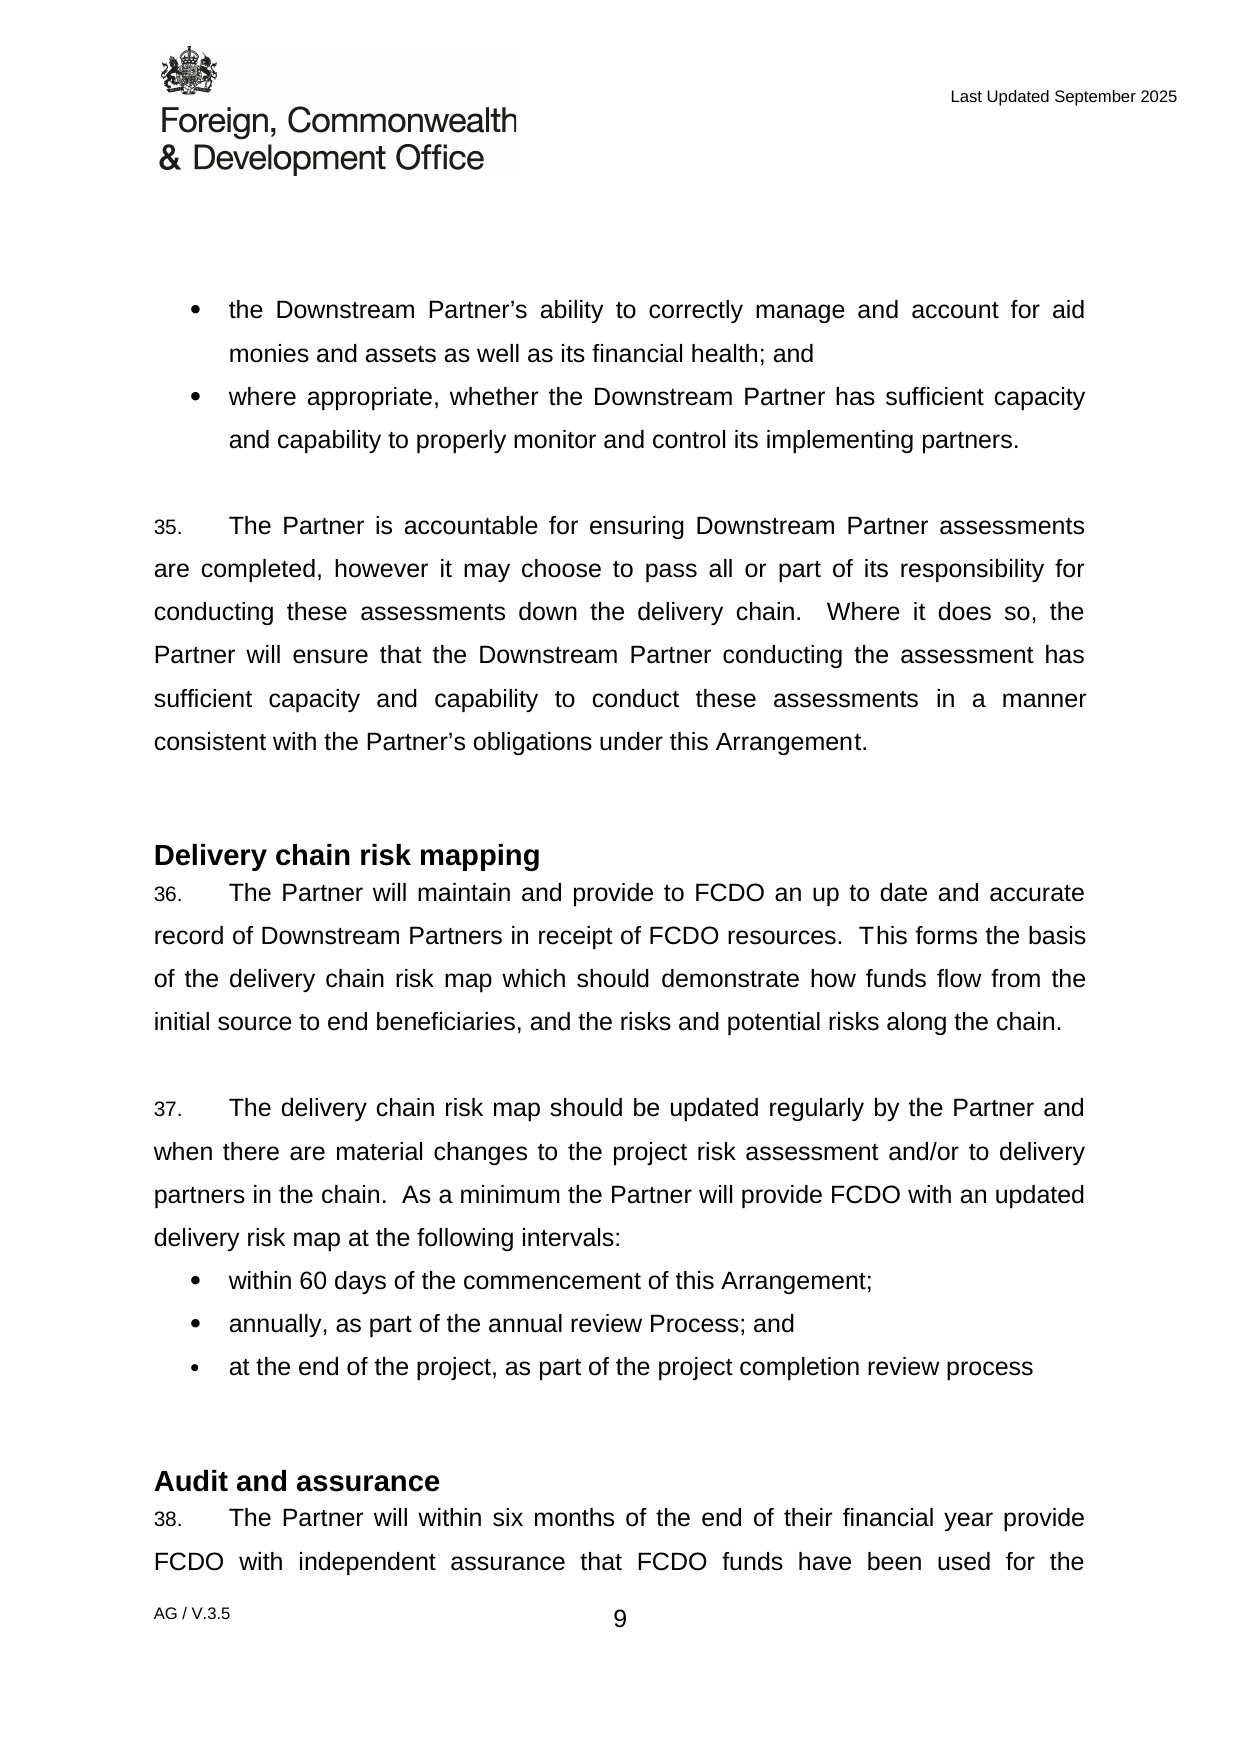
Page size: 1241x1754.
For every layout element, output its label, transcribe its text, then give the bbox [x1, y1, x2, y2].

list The Partner will within six months of the end of their financial year provide FCDO with independent assurance that FCDO funds have been used for the [153, 1503, 1087, 1575]
list where appropriate, whether the Downstream Partner has sufficient capacity and capability to properly monitor and control its implementing partners. [191, 382, 1087, 454]
list The Partner is accountable for ensuring Downstream Partner assessments are completed, however it may choose to pass all or part of its responsibility for conducting these assessments down the delivery chain. Where it does so, the Partner will ensure that the Downstream Partner conducting the assessment has sufficient capacity and capability to conduct these assessments in a manner consistent with the Partner’s obligations under this Arrangement. [153, 511, 1087, 756]
subtitle Delivery chain risk mapping [153, 838, 1087, 872]
list annually, as part of the annual review Process; and [191, 1309, 1087, 1338]
list at the end of the project, as part of the project completion review process [191, 1352, 1087, 1381]
list The delivery chain risk map should be updated regularly by the Partner and when there are material changes to the project risk assessment and/or to delivery partners in the chain. As a minimum the Partner will provide FCDO with an updated delivery risk map at the following intervals: [153, 1093, 1087, 1252]
subtitle Audit and assurance [153, 1464, 1087, 1497]
list within 60 days of the commencement of this Arrangement; [191, 1266, 1087, 1295]
list the Downstream Partner’s ability to correctly manage and account for aid monies and assets as well as its financial health; and [191, 295, 1087, 367]
list The Partner will maintain and provide to FCDO an up to date and accurate record of Downstream Partners in receipt of FCDO resources. This forms the basis of the delivery chain risk map which should demonstrate how funds flow from the initial source to end beneficiaries, and the risks and potential risks along the chain. [153, 878, 1087, 1036]
